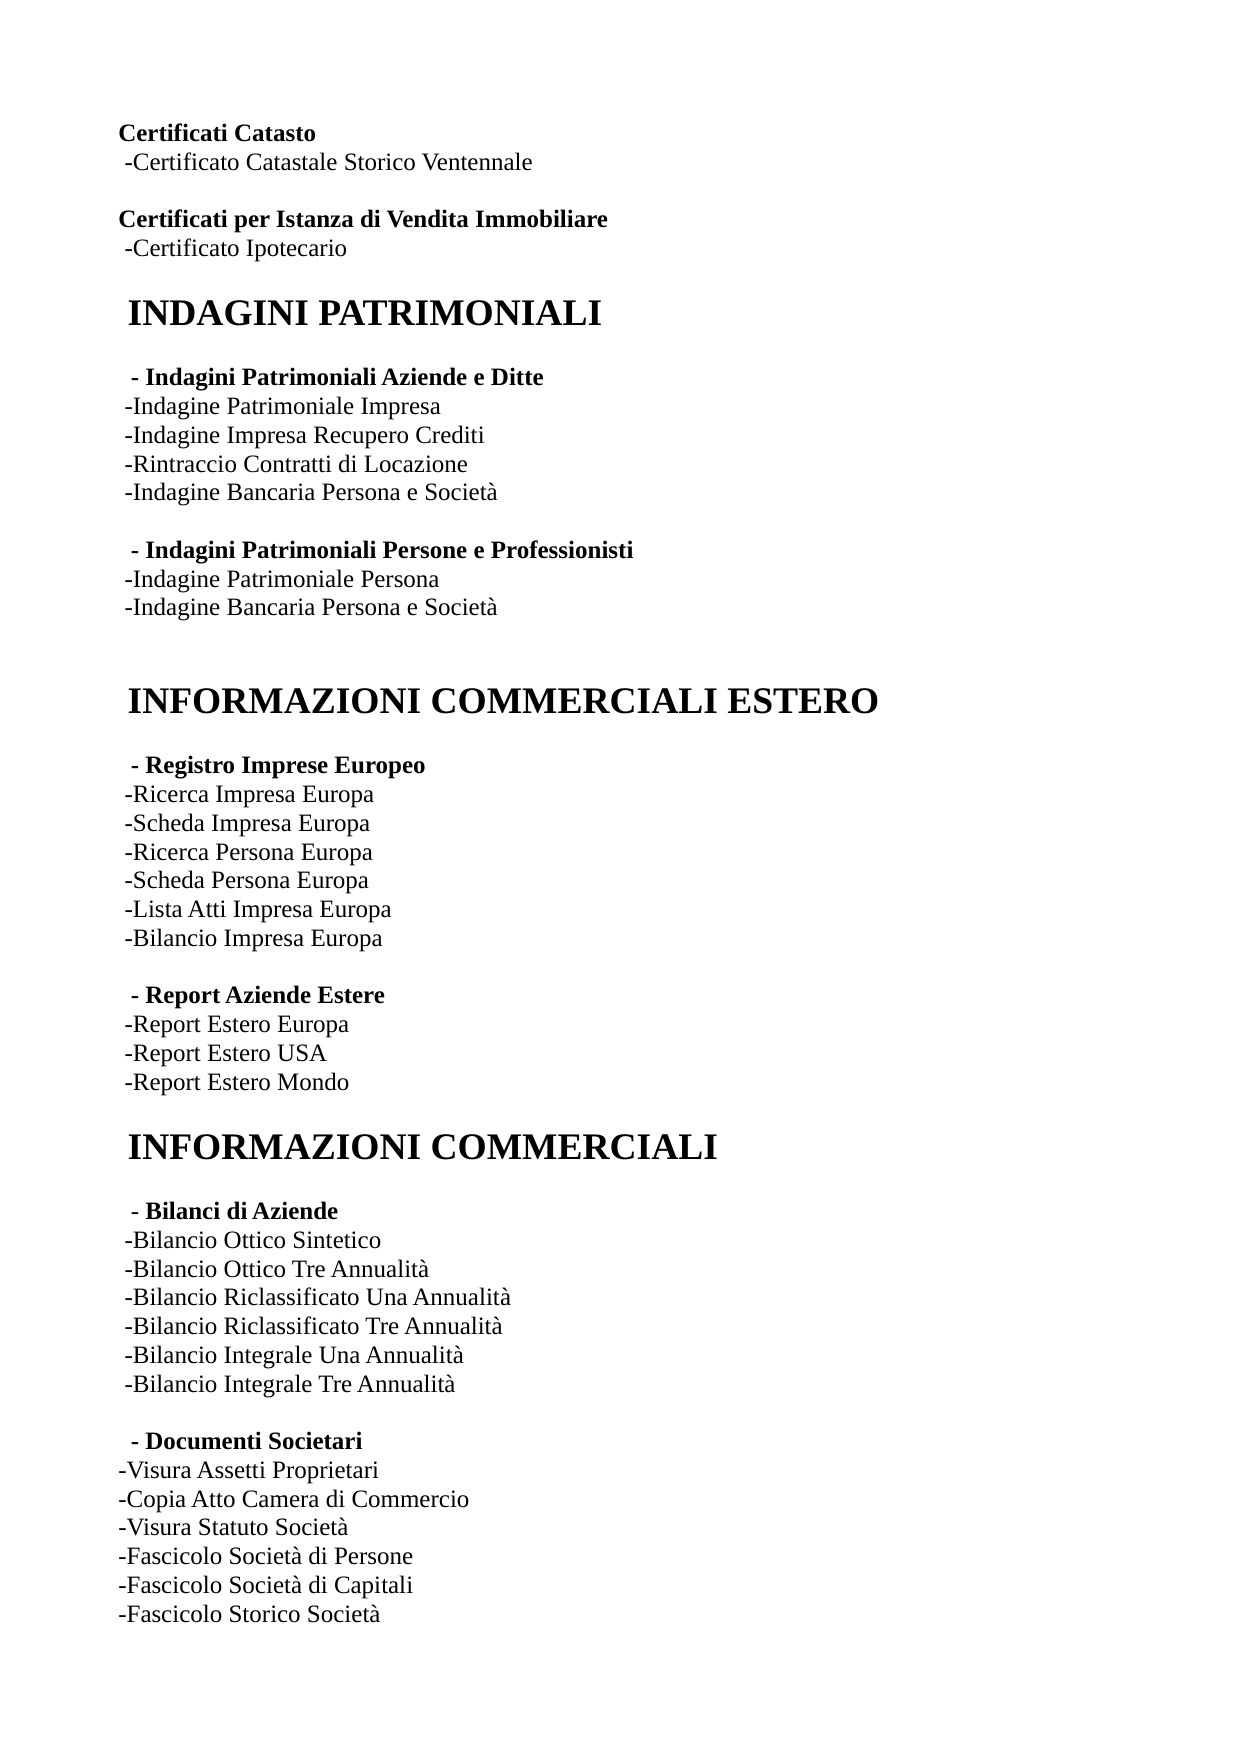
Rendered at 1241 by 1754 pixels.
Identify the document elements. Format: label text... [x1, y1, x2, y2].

text - Indagini Patrimoniali Persone e Professionisti [118, 535, 1122, 564]
text -Bilancio Integrale Una Annualità [118, 1340, 1122, 1369]
text -Fascicolo Società di Capitali [118, 1570, 1122, 1599]
text -Certificato Ipotecario [118, 233, 1122, 262]
text -Indagine Bancaria Persona e Società [118, 592, 1122, 621]
text -Visura Statuto Società [118, 1512, 1122, 1541]
text -Indagine Impresa Recupero Crediti [118, 420, 1122, 449]
text -Bilancio Impresa Europa [118, 923, 1122, 952]
text -Scheda Impresa Europa [118, 808, 1122, 837]
text -Ricerca Impresa Europa [118, 779, 1122, 808]
text -Indagine Patrimoniale Persona [118, 564, 1122, 592]
text -Bilancio Riclassificato Tre Annualità [118, 1311, 1122, 1340]
text -Fascicolo Storico Società [118, 1599, 1122, 1627]
text Certificati Catasto [118, 118, 1122, 147]
text -Bilancio Ottico Tre Annualità [118, 1254, 1122, 1282]
text -Indagine Bancaria Persona e Società [118, 477, 1122, 506]
text -Indagine Patrimoniale Impresa [118, 391, 1122, 420]
text -Lista Atti Impresa Europa [118, 894, 1122, 923]
text INFORMAZIONI COMMERCIALI [118, 1124, 1122, 1167]
text Certificati per Istanza di Vendita Immobiliare [118, 204, 1122, 233]
text -Fascicolo Società di Persone [118, 1541, 1122, 1570]
text -Report Estero Europa [118, 1009, 1122, 1038]
text -Bilancio Integrale Tre Annualità [118, 1369, 1122, 1397]
text -Certificato Catastale Storico Ventennale [118, 147, 1122, 176]
text - Indagini Patrimoniali Aziende e Ditte [118, 362, 1122, 391]
text -Copia Atto Camera di Commercio [118, 1484, 1122, 1512]
text - Report Aziende Estere [118, 981, 1122, 1009]
text INDAGINI PATRIMONIALI [118, 291, 1122, 334]
text - Documenti Societari [118, 1426, 1122, 1455]
text - Registro Imprese Europeo [118, 751, 1122, 779]
text -Rintraccio Contratti di Locazione [118, 449, 1122, 477]
text -Report Estero USA [118, 1038, 1122, 1067]
text -Bilancio Ottico Sintetico [118, 1225, 1122, 1254]
text -Bilancio Riclassificato Una Annualità [118, 1282, 1122, 1311]
text -Visura Assetti Proprietari [118, 1455, 1122, 1484]
text -Ricerca Persona Europa [118, 837, 1122, 866]
text - Bilanci di Aziende [118, 1196, 1122, 1225]
text INFORMAZIONI COMMERCIALI ESTERO [118, 679, 1122, 722]
text -Report Estero Mondo [118, 1067, 1122, 1096]
text -Scheda Persona Europa [118, 866, 1122, 894]
